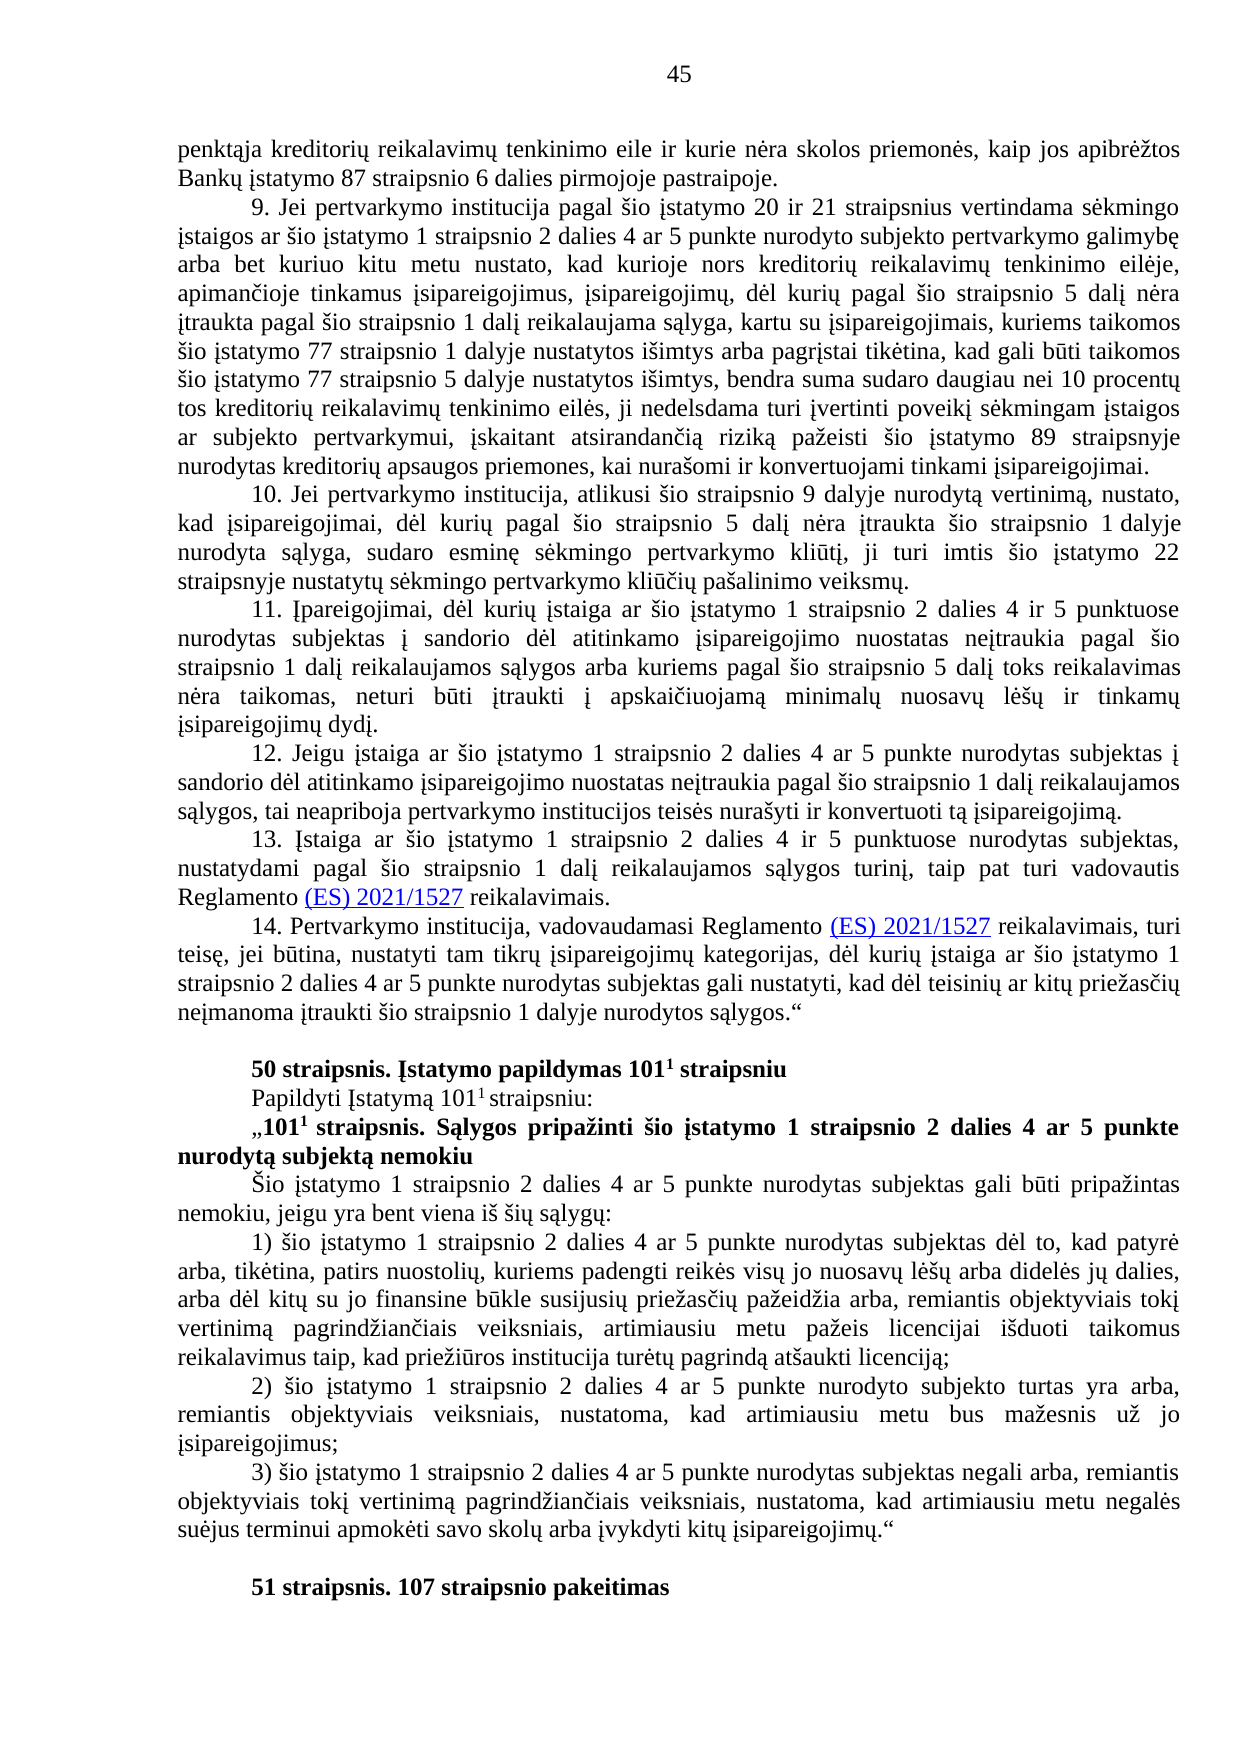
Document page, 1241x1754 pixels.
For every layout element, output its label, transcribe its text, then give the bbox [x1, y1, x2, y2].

text Šio įstatymo 1 straipsnio 2 dalies 4 ar 5 punkte nurodytas subjektas gali būti pripažintas nemokiu, jeigu yra bent viena iš šių sąlygų: [177, 1169, 1181, 1227]
text 12. Jeigu įstaiga ar šio įstatymo 1 straipsnio 2 dalies 4 ar 5 punkte nurodytas subjektas į sandorio dėl atitinkamo įsipareigojimo nuostatas neįtraukia pagal šio straipsnio 1 dalį reikalaujamos sąlygos, tai neapriboja pertvarkymo institucijos teisės nurašyti ir konvertuoti tą įsipareigojimą. [177, 738, 1181, 824]
text 50 straipsnis. Įstatymo papildymas 1011 straipsniu [177, 1054, 1181, 1083]
text 51 straipsnis. 107 straipsnio pakeitimas [177, 1572, 1181, 1601]
text 3) šio įstatymo 1 straipsnio 2 dalies 4 ar 5 punkte nurodytas subjektas negali arba, remiantis objektyviais tokį vertinimą pagrindžiančiais veiksniais, nustatoma, kad artimiausiu metu negalės suėjus terminui apmokėti savo skolų arba įvykdyti kitų įsipareigojimų.“ [177, 1457, 1181, 1543]
text 9. Jei pertvarkymo institucija pagal šio įstatymo 20 ir 21 straipsnius vertindama sėkmingo įstaigos ar šio įstatymo 1 straipsnio 2 dalies 4 ar 5 punkte nurodyto subjekto pertvarkymo galimybę arba bet kuriuo kitu metu nustato, kad kurioje nors kreditorių reikalavimų tenkinimo eilėje, apimančioje tinkamus įsipareigojimus, įsipareigojimų, dėl kurių pagal šio straipsnio 5 dalį nėra įtraukta pagal šio straipsnio 1 dalį reikalaujama sąlyga, kartu su įsipareigojimais, kuriems taikomos šio įstatymo 77 straipsnio 1 dalyje nustatytos išimtys arba pagrįstai tikėtina, kad gali būti taikomos šio įstatymo 77 straipsnio 5 dalyje nustatytos išimtys, bendra suma sudaro daugiau nei 10 procentų tos kreditorių reikalavimų tenkinimo eilės, ji nedelsdama turi įvertinti poveikį sėkmingam įstaigos ar subjekto pertvarkymui, įskaitant atsirandančią riziką pažeisti šio įstatymo 89 straipsnyje nurodytas kreditorių apsaugos priemones, kai nurašomi ir konvertuojami tinkami įsipareigojimai. [177, 192, 1181, 479]
text 11. Įpareigojimai, dėl kurių įstaiga ar šio įstatymo 1 straipsnio 2 dalies 4 ir 5 punktuose nurodytas subjektas į sandorio dėl atitinkamo įsipareigojimo nuostatas neįtraukia pagal šio straipsnio 1 dalį reikalaujamos sąlygos arba kuriems pagal šio straipsnio 5 dalį toks reikalavimas nėra taikomas, neturi būti įtraukti į apskaičiuojamą minimalų nuosavų lėšų ir tinkamų įsipareigojimų dydį. [177, 594, 1181, 738]
text 1) šio įstatymo 1 straipsnio 2 dalies 4 ar 5 punkte nurodytas subjektas dėl to, kad patyrė arba, tikėtina, patirs nuostolių, kuriems padengti reikės visų jo nuosavų lėšų arba didelės jų dalies, arba dėl kitų su jo finansine būkle susijusių priežasčių pažeidžia arba, remiantis objektyviais tokį vertinimą pagrindžiančiais veiksniais, artimiausiu metu pažeis licencijai išduoti taikomus reikalavimus taip, kad priežiūros institucija turėtų pagrindą atšaukti licenciją; [177, 1227, 1181, 1371]
text 13. Įstaiga ar šio įstatymo 1 straipsnio 2 dalies 4 ir 5 punktuose nurodytas subjektas, nustatydami pagal šio straipsnio 1 dalį reikalaujamos sąlygos turinį, taip pat turi vadovautis Reglamento (ES) 2021/1527 reikalavimais. [177, 824, 1181, 911]
text penktąja kreditorių reikalavimų tenkinimo eile ir kurie nėra skolos priemonės, kaip jos apibrėžtos Bankų įstatymo 87 straipsnio 6 dalies pirmojoje pastraipoje. [177, 134, 1181, 192]
text 14. Pertvarkymo institucija, vadovaudamasi Reglamento (ES) 2021/1527 reikalavimais, turi teisę, jei būtina, nustatyti tam tikrų įsipareigojimų kategorijas, dėl kurių įstaiga ar šio įstatymo 1 straipsnio 2 dalies 4 ar 5 punkte nurodytas subjektas gali nustatyti, kad dėl teisinių ar kitų priežasčių neįmanoma įtraukti šio straipsnio 1 dalyje nurodytos sąlygos.“ [177, 911, 1181, 1026]
text „1011 straipsnis. Sąlygos pripažinti šio įstatymo 1 straipsnio 2 dalies 4 ar 5 punkte nurodytą subjektą nemokiu [177, 1112, 1181, 1169]
text 2) šio įstatymo 1 straipsnio 2 dalies 4 ar 5 punkte nurodyto subjekto turtas yra arba, remiantis objektyviais veiksniais, nustatoma, kad artimiausiu metu bus mažesnis už jo įsipareigojimus; [177, 1371, 1181, 1457]
text 10. Jei pertvarkymo institucija, atlikusi šio straipsnio 9 dalyje nurodytą vertinimą, nustato, kad įsipareigojimai, dėl kurių pagal šio straipsnio 5 dalį nėra įtraukta šio straipsnio 1 dalyje nurodyta sąlyga, sudaro esminę sėkmingo pertvarkymo kliūtį, ji turi imtis šio įstatymo 22 straipsnyje nustatytų sėkmingo pertvarkymo kliūčių pašalinimo veiksmų. [177, 479, 1181, 594]
text Papildyti Įstatymą 1011 straipsniu: [177, 1083, 1181, 1112]
